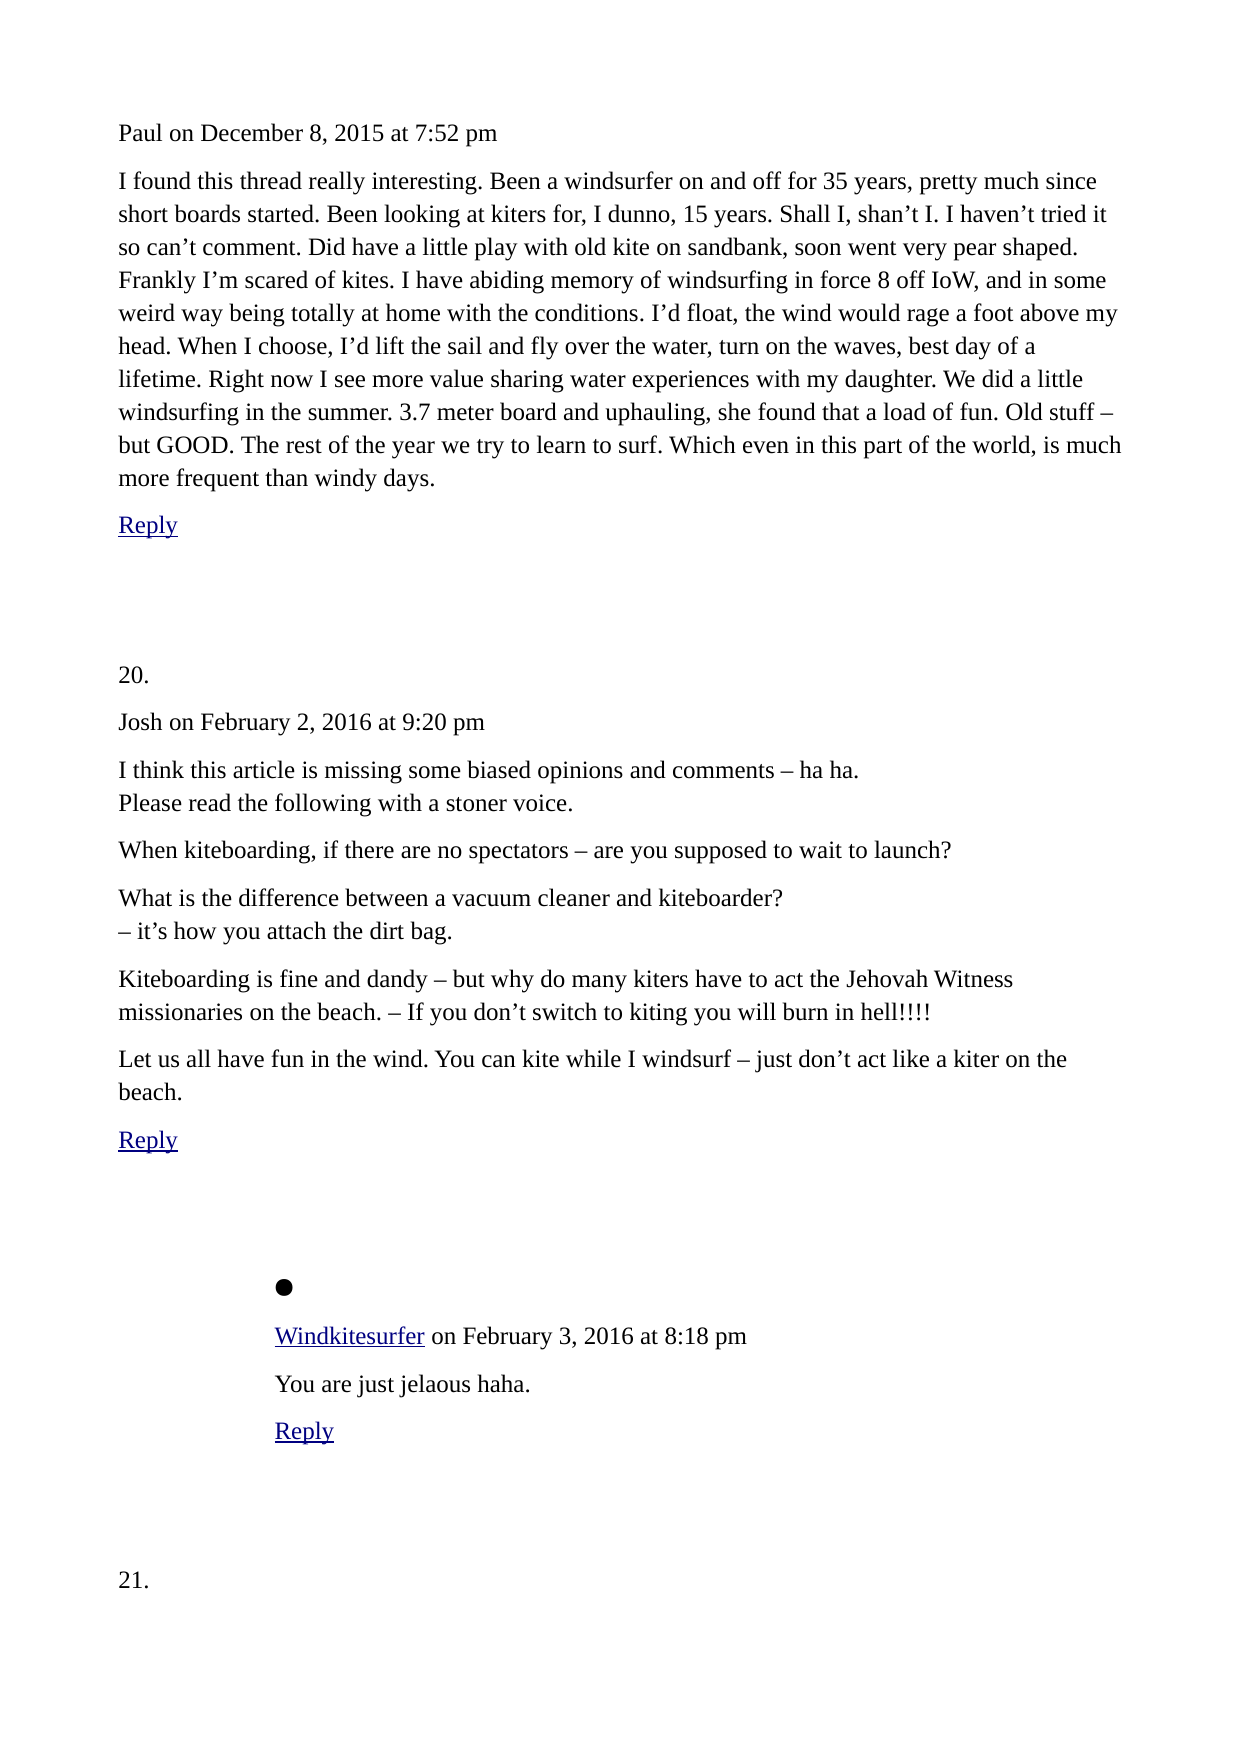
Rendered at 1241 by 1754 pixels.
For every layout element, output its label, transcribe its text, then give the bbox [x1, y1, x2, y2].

list I found this thread really interesting. Been a windsurfer on and off for 35 years, pretty much since short boards started. Been looking at kiters for, I dunno, 15 years. Shall I, shan’t I. I haven’t tried it so can’t comment. Did have a little play with old kite on sandbank, soon went very pear shaped. Frankly I’m scared of kites. I have abiding memory of windsurfing in force 8 off IoW, and in some weird way being totally at home with the conditions. I’d float, the wind would rage a foot above my head. When I choose, I’d lift the sail and fly over the water, turn on the waves, best day of a lifetime. Right now I see more value sharing water experiences with my daughter. We did a little windsurfing in the summer. 3.7 meter board and uphauling, she found that a load of fun. Old stuff – but GOOD. The rest of the year we try to learn to surf. Which even in this part of the world, is much more frequent than windy days. [118, 166, 1122, 492]
list Reply [118, 511, 1122, 539]
list What is the difference between a vacuum cleaner and kiteboarder? – it’s how you attach the dirt bag. [118, 883, 1122, 945]
list Reply [118, 1125, 1122, 1154]
list Reply [118, 1416, 1122, 1445]
list Kiteboarding is fine and dandy – but why do many kiters have to act the Jehovah Witness missionaries on the beach. – If you don’t switch to kiting you will burn in hell!!!! [118, 964, 1122, 1026]
list I think this article is missing some biased opinions and comments – ha ha. Please read the following with a stoner voice. [118, 755, 1122, 817]
list Windkitesurfer on February 3, 2016 at 8:18 pm [118, 1321, 1122, 1350]
list Let us all have fun in the wind. You can kite while I windsurf – just don’t act like a kiter on the beach. [118, 1044, 1122, 1106]
list When kiteboarding, if there are no spectators – are you supposed to wait to launch? [118, 836, 1122, 864]
list You are just jelaous haha. [118, 1369, 1122, 1397]
list Paul on December 8, 2015 at 7:52 pm [118, 118, 1122, 147]
list Josh on February 2, 2016 at 9:20 pm [118, 707, 1122, 736]
